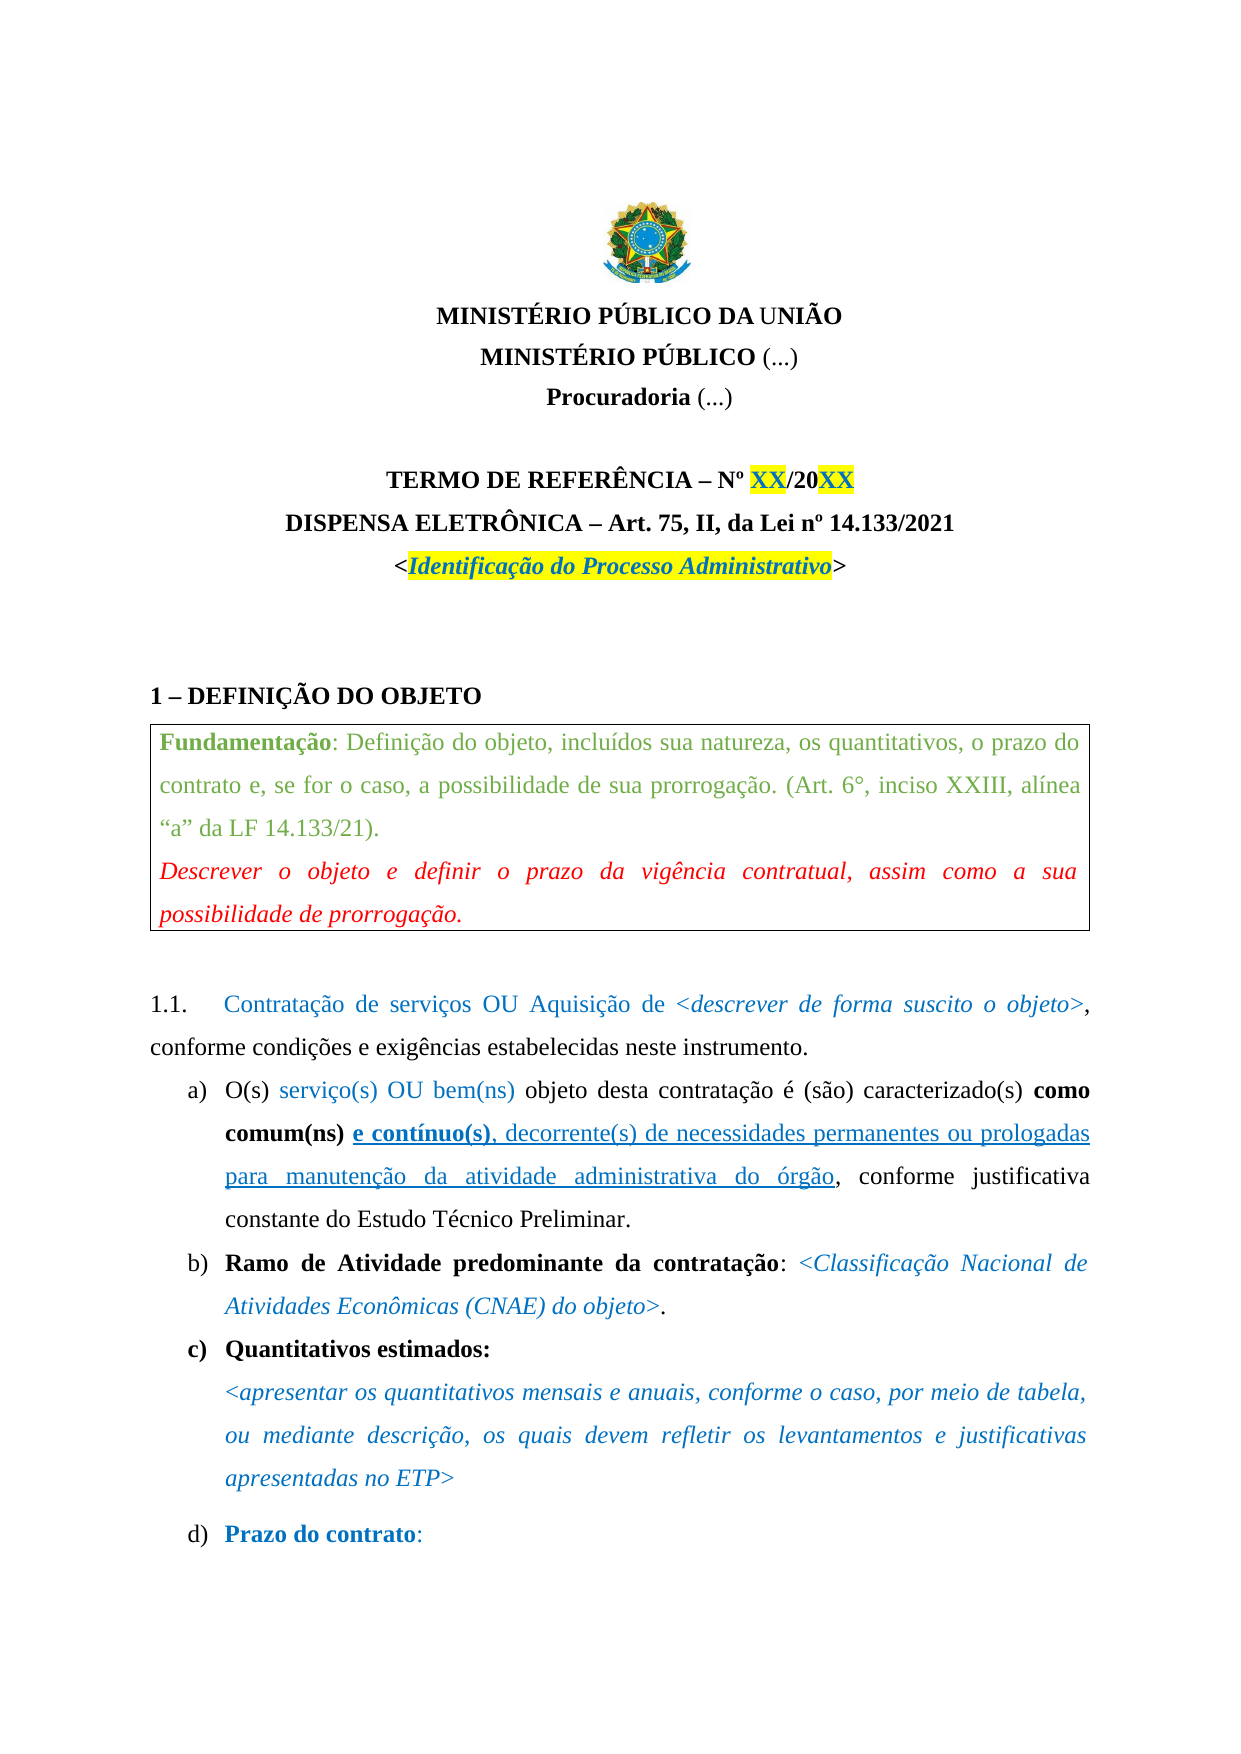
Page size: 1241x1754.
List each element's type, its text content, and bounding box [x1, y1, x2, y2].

text 1.1. Contratação de serviços OU Aquisição de <descrever de forma suscito o objeto>, conforme condições e exigências estabelecidas neste instrumento. [150, 989, 1090, 1061]
list Ramo de Atividade predominante da contratação: <Classificação Nacional de Atividades Econômicas (CNAE) do objeto>. [187, 1248, 1090, 1319]
text MINISTÉRIO PÚBLICO DA UNIÃO MINISTÉRIO PÚBLICO (...) [434, 301, 844, 370]
text 1 – DEFINIÇÃO DO OBJETO [150, 681, 1090, 709]
list Quantitativos estimados: [187, 1334, 1090, 1363]
picture [614, 212, 692, 284]
text Descrever o objeto e definir o prazo da vigência contratual, assim como a sua possibilidade de prorrogação. [151, 853, 1089, 930]
text Fundamentação: Definição do objeto, incluídos sua natureza, os quantitativos, o prazo do contrato e, se for o caso, a possibilidade de sua prorrogação. (Art. 6°, inciso XXIII, alínea “a” da LF 14.133/21). [151, 725, 1089, 842]
list Prazo do contrato: [187, 1519, 1090, 1548]
text TERMO DE REFERÊNCIA – Nº XX/20XX [150, 465, 1090, 494]
text Procuradoria (...) [434, 382, 844, 411]
text <Identificação do Processo Administrativo> [150, 551, 1090, 580]
text DISPENSA ELETRÔNICA – Art. 75, II, da Lei nº 14.133/2021 [150, 508, 1090, 537]
list <apresentar os quantitativos mensais e anuais, conforme o caso, por meio de tabela, ou mediante descrição, os quais devem refletir os levantamentos e justificativas apresentadas no ETP> [225, 1377, 1090, 1492]
list O(s) serviço(s) OU bem(ns) objeto desta contratação é (são) caracterizado(s) como comum(ns) e contínuo(s), decorrente(s) de necessidades permanentes ou prologadas para manutenção da atividade administrativa do órgão, conforme justificativa constante do Estudo Técnico Preliminar. [187, 1075, 1090, 1233]
